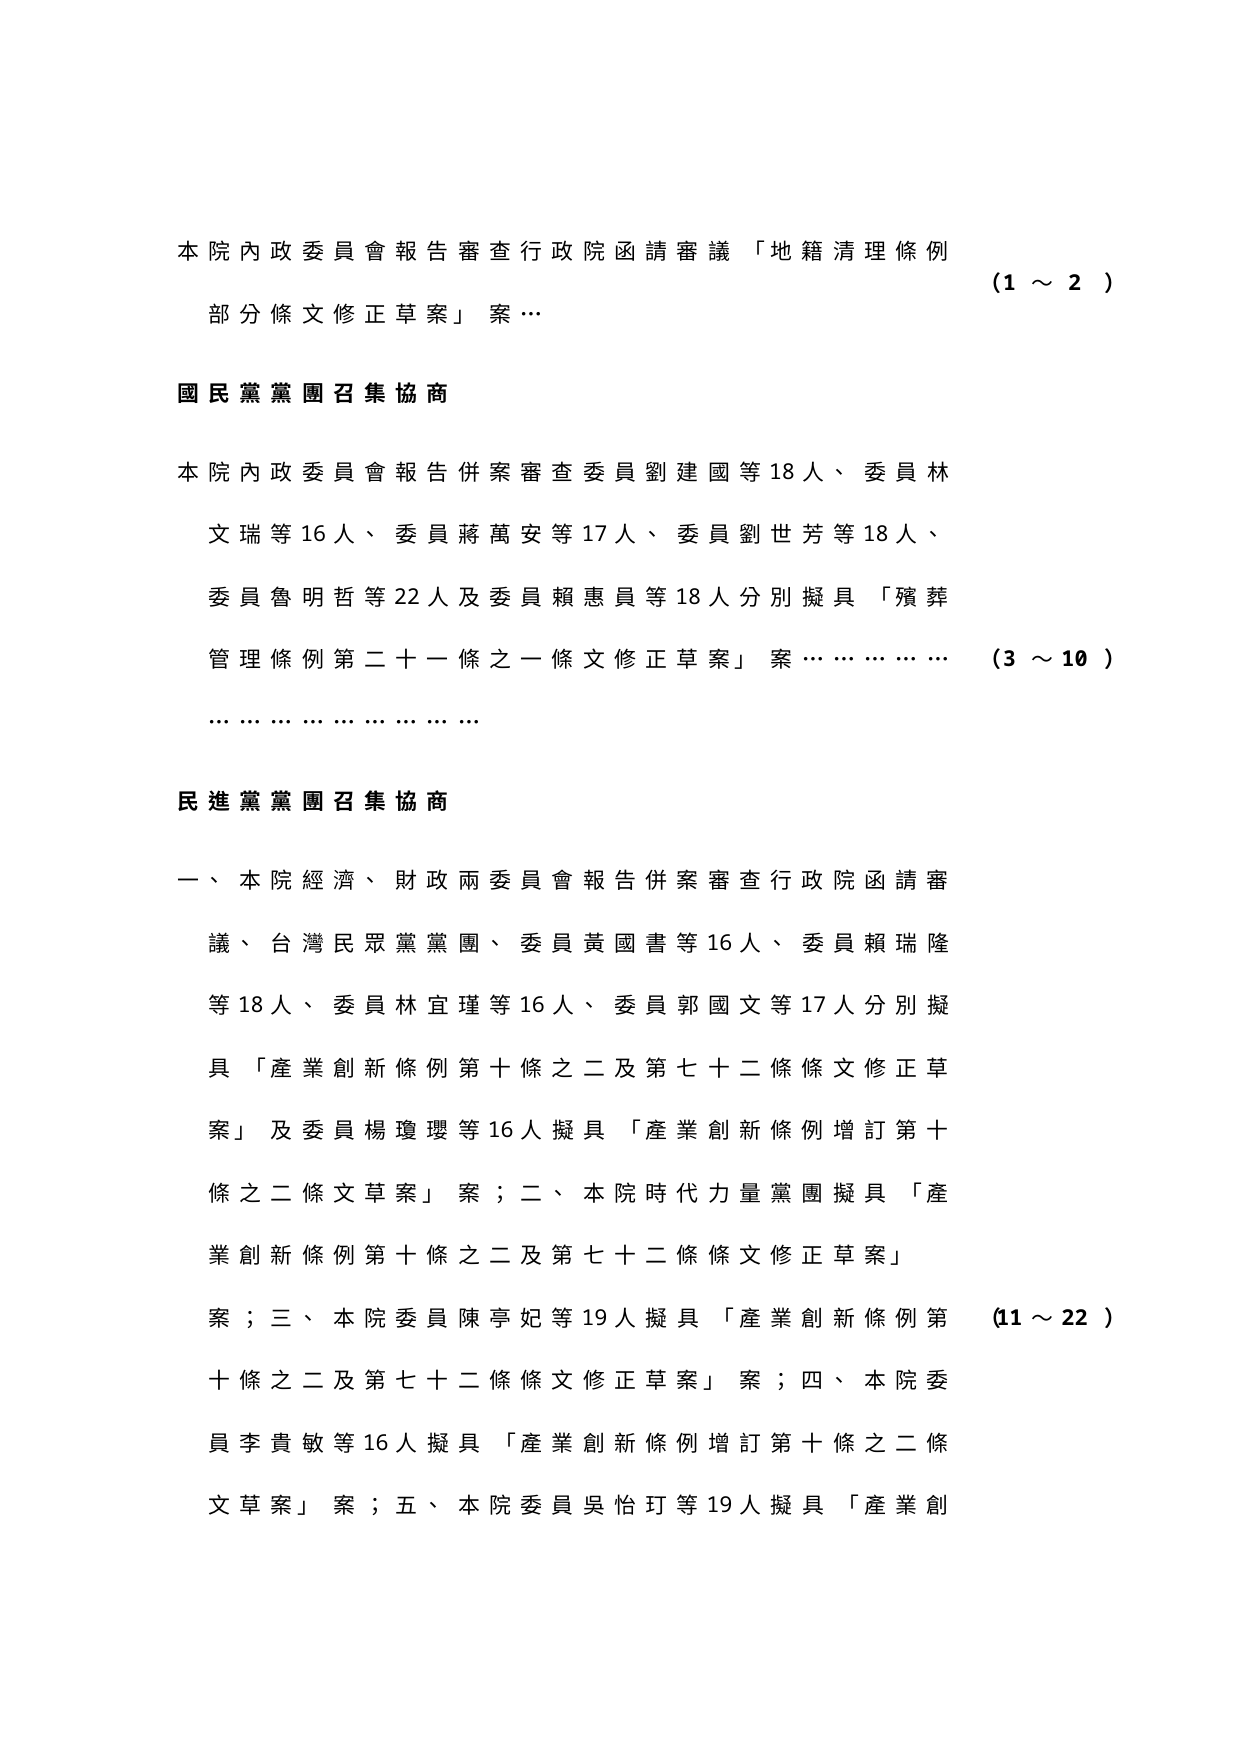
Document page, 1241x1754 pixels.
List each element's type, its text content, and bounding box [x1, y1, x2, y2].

table_cell 一、本院經濟、財政兩委員會報告併案審查行政院函請審議、台灣民眾黨黨團、委員黃國書等16人、委員賴瑞隆等18人、委員林宜瑾等16人、委員郭國文等17人分別擬具「產業創新條例第十條之二及第七十二條條文修正草案」及委員楊瓊瓔等16人擬具「產業創新條例增訂第十條之二條文草案」案；二、本院時代力量黨團擬具「產業創新條例第十條之二及第七十二條條文修正草案」案；三、本院委員陳亭妃等19人擬具「產業創新條例第十條之二及第七十二條條文修正草案」案；四、本院委員李貴敏等16人擬具「產業創新條例增訂第十條之二條文草案」案；五、本院委員吳怡玎等19人擬具「產業創 [150, 848, 967, 1535]
table_cell 2 [1053, 219, 1091, 344]
table_cell （ [967, 440, 986, 752]
table_cell ～ [1023, 848, 1053, 1535]
table_cell ） [1091, 440, 1108, 752]
table_cell 本院內政委員會報告審查行政院函請審議「地籍清理條例部分條文修正草案」案… [150, 219, 967, 344]
table_cell 22 [1053, 848, 1091, 1535]
table_cell （ [967, 219, 986, 344]
table_cell ） [1091, 219, 1108, 344]
table_cell ） [1091, 848, 1108, 1535]
table_cell 10 [1053, 440, 1091, 752]
table_cell 國民黨黨團召集協商 [150, 344, 1108, 439]
table_cell ～ [1023, 440, 1053, 752]
table_cell 民進黨黨團召集協商 [150, 752, 1108, 848]
table_cell （ [967, 848, 986, 1535]
table_cell ～ [1023, 219, 1053, 344]
table_cell 1 [986, 219, 1023, 344]
table_cell 本院內政委員會報告併案審查委員劉建國等18人、委員林文瑞等16人、委員蔣萬安等17人、委員劉世芳等18人、委員魯明哲等22人及委員賴惠員等18人分別擬具「殯葬管理條例第二十一條之一條文修正草案」案…………………………………… [150, 440, 967, 752]
table_cell 11 [986, 848, 1023, 1535]
table_cell 3 [986, 440, 1023, 752]
